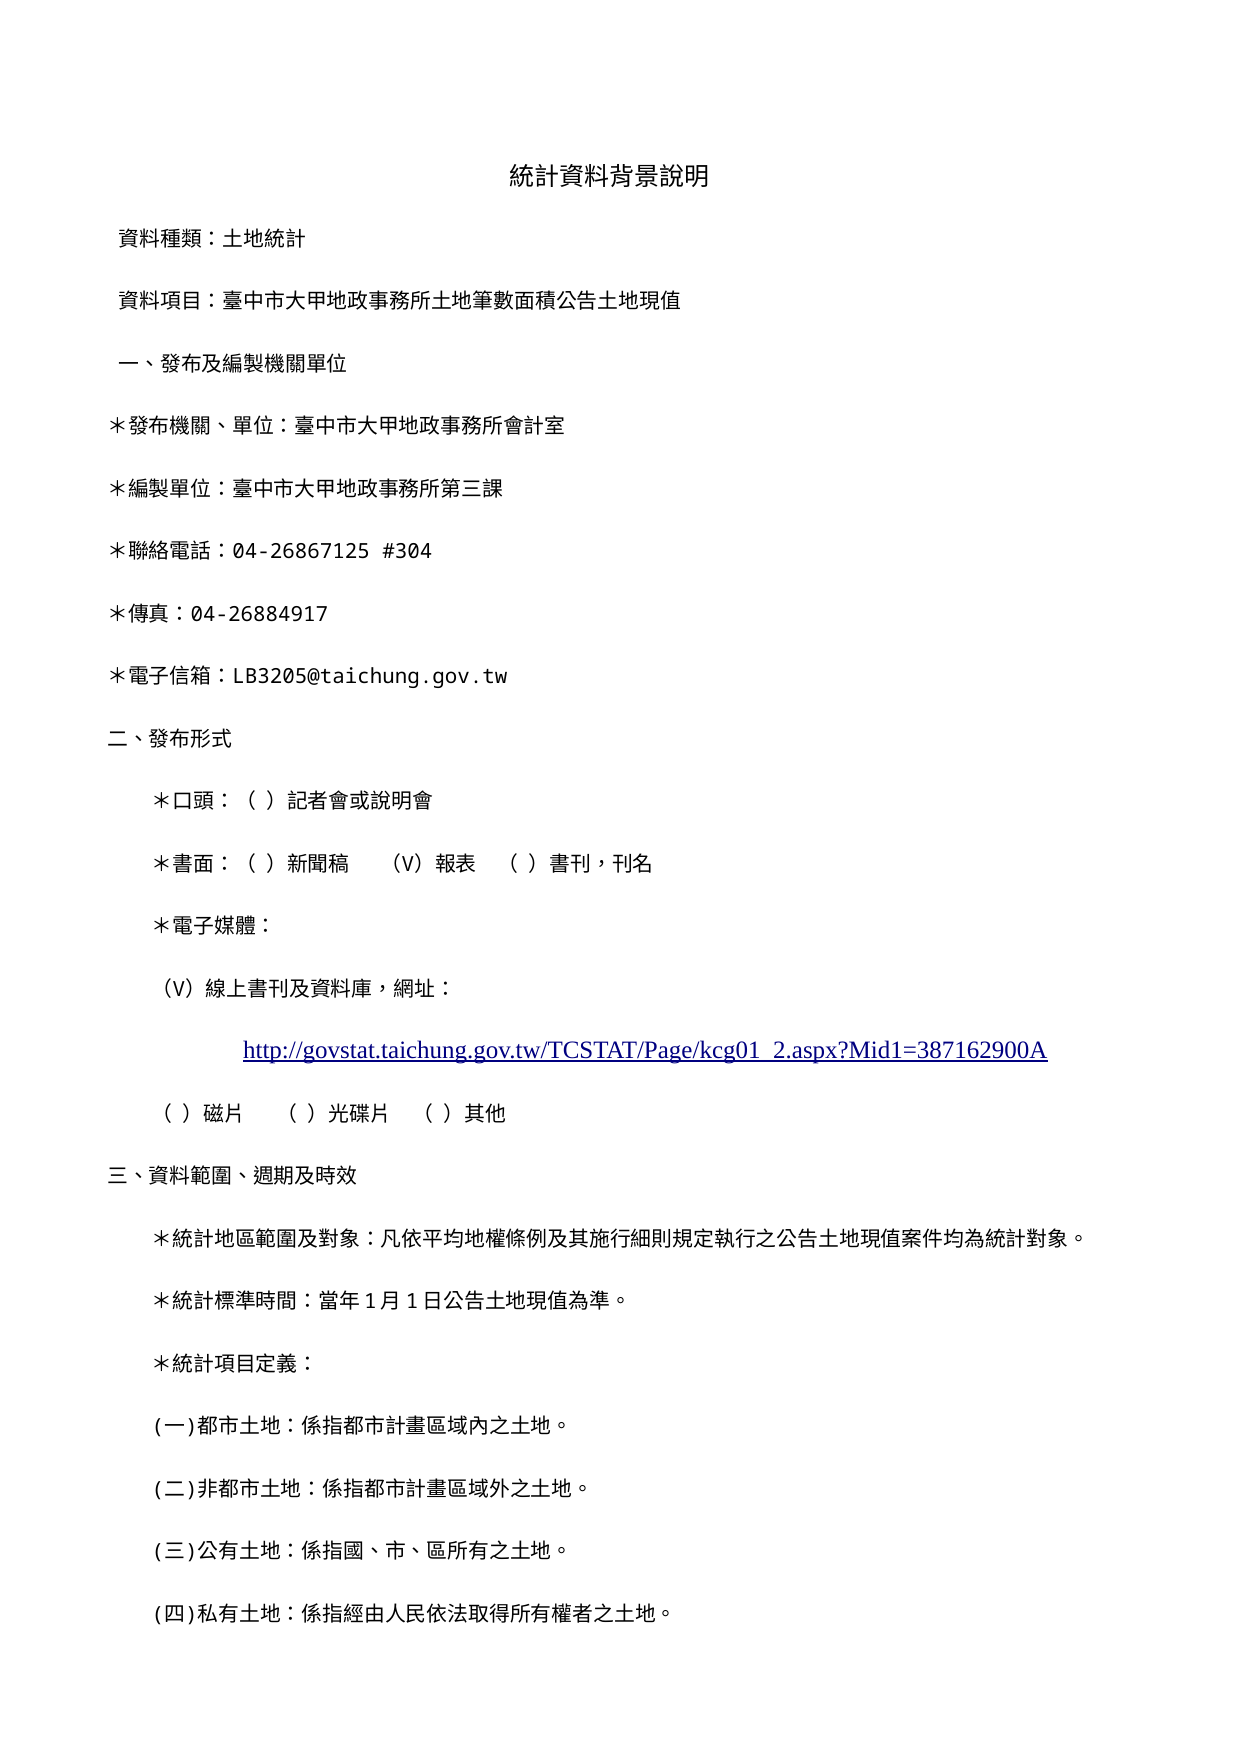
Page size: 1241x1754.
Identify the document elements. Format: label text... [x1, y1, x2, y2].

table_cell 三、資料範圍、週期及時效 [107, 1133, 1111, 1195]
table_cell 二、發布形式 [107, 695, 1111, 758]
table_cell [1067, 383, 1111, 695]
table_cell (一)都市土地：係指都市計畫區域內之土地。 (二)非都市土地：係指都市計畫區域外之土地。 (三)公有土地：係指國、市、區所有之土地。 (四)私有土地：係指經由人民依法取得所有權者之土地。 [151, 1383, 1111, 1633]
table_cell [107, 758, 151, 1133]
table_cell ＊發布機關、單位：臺中市大甲地政事務所會計室 ＊編製單位：臺中市大甲地政事務所第三課 ＊聯絡電話：04-26867125 #304 ＊傳真：04-26884917 ＊電子信箱：LB3205@taichung.gov.tw [107, 383, 1067, 695]
table_header 統計資料背景說明 [107, 133, 1111, 195]
table_cell ＊口頭：（ ）記者會或說明會 ＊書面：（ ）新聞稿 （V）報表 （ ）書刊，刊名 ＊電子媒體： （V）線上書刊及資料庫，網址： http://govstat.taichung.gov.tw/TCSTAT/Page/kcg01_2.aspx?Mid1=387162900A （ ）磁片 （ ）光碟片 （ ）其他 [151, 758, 1111, 1133]
table_cell ＊統計地區範圍及對象：凡依平均地權條例及其施行細則規定執行之公告土地現值案件均為統計對象。 ＊統計標準時間：當年1月1日公告土地現值為準。 ＊統計項目定義： [151, 1195, 1111, 1383]
table_cell 資料項目：臺中市大甲地政事務所土地筆數面積公告土地現值 [107, 258, 1111, 320]
table_cell [107, 1383, 151, 1633]
table_cell 資料種類：土地統計 [107, 195, 1111, 258]
table_cell [107, 1195, 151, 1383]
table_cell 一、發布及編製機關單位 [107, 320, 1111, 383]
